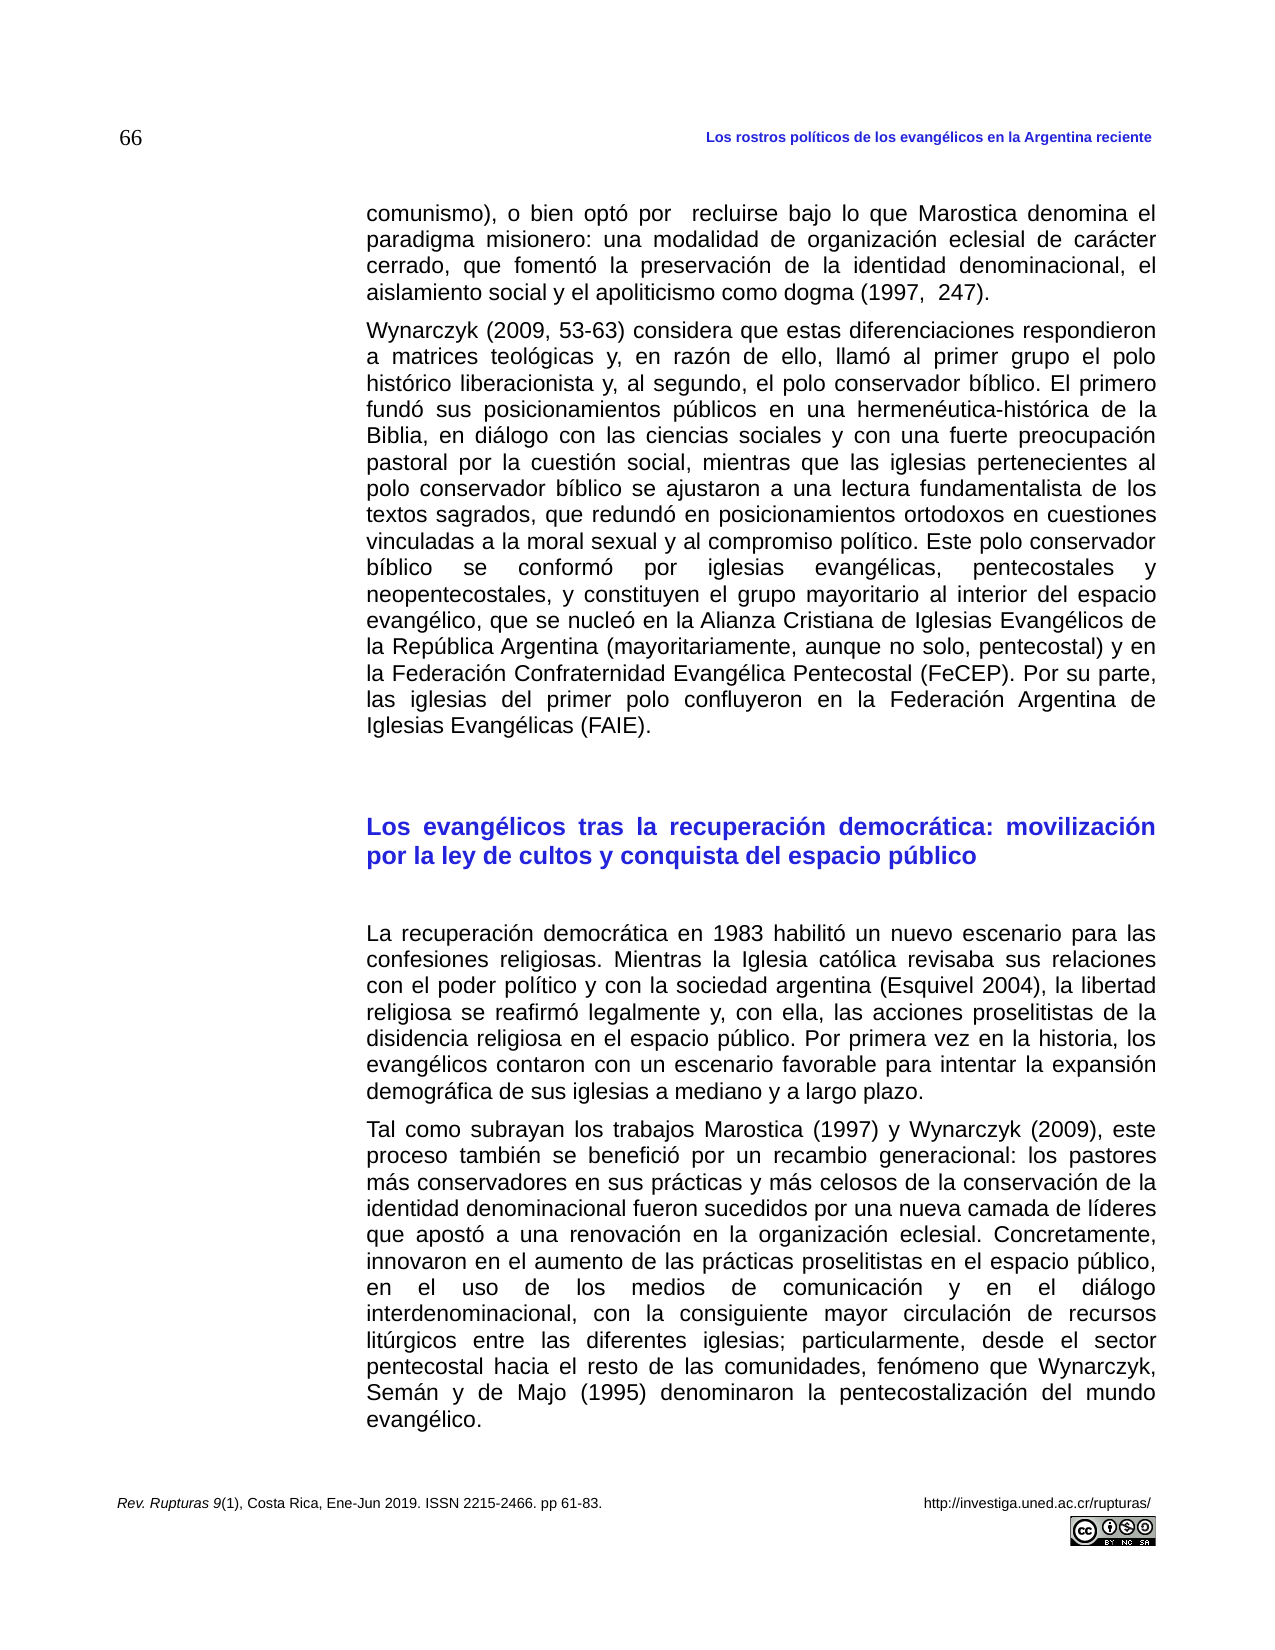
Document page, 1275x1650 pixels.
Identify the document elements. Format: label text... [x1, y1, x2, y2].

text Tal como subrayan los trabajos Marostica (1997) y Wynarczyk (2009), este proceso también se benefició por un recambio generacional: los pastores más conservadores en sus prácticas y más celosos de la conservación de la identidad denominacional fueron sucedidos por una nueva camada de líderes que apostó a una renovación en la organización eclesial. Concretamente, innovaron en el aumento de las prácticas proselitistas en el espacio público, en el uso de los medios de comunicación y en el diálogo interdenominacional, con la consiguiente mayor circulación de recursos litúrgicos entre las diferentes iglesias; particularmente, desde el sector pentecostal hacia el resto de las comunidades, fenómeno que Wynarczyk, Semán y de Majo (1995) denominaron la pentecostalización del mundo evangélico. [366, 1116, 1157, 1432]
subtitle Los evangélicos tras la recuperación democrática: movilización por la ley de cultos y conquista del espacio público [366, 812, 1157, 870]
text La recuperación democrática en 1983 habilitó un nuevo escenario para las confesiones religiosas. Mientras la Iglesia católica revisaba sus relaciones con el poder político y con la sociedad argentina (Esquivel 2004), la libertad religiosa se reafirmó legalmente y, con ella, las acciones proselitistas de la disidencia religiosa en el espacio público. Por primera vez en la historia, los evangélicos contaron con un escenario favorable para intentar la expansión demográfica de sus iglesias a mediano y a largo plazo. [366, 919, 1157, 1104]
text Wynarczyk (2009, 53-63) considera que estas diferenciaciones respondieron a matrices teológicas y, en razón de ello, llamó al primer grupo el polo histórico liberacionista y, al segundo, el polo conservador bíblico. El primero fundó sus posicionamientos públicos en una hermenéutica-histórica de la Biblia, en diálogo con las ciencias sociales y con una fuerte preocupación pastoral por la cuestión social, mientras que las iglesias pertenecientes al polo conservador bíblico se ajustaron a una lectura fundamentalista de los textos sagrados, que redundó en posicionamientos ortodoxos en cuestiones vinculadas a la moral sexual y al compromiso político. Este polo conservador bíblico se conformó por iglesias evangélicas, pentecostales y neopentecostales, y constituyen el grupo mayoritario al interior del espacio evangélico, que se nucleó en la Alianza Cristiana de Iglesias Evangélicos de la República Argentina (mayoritariamente, aunque no solo, pentecostal) y en la Federación Confraternidad Evangélica Pentecostal (FeCEP). Por su parte, las iglesias del primer polo confluyeron en la Federación Argentina de Iglesias Evangélicas (FAIE). [366, 317, 1157, 739]
text comunismo), o bien optó por recluirse bajo lo que Marostica denomina el paradigma misionero: una modalidad de organización eclesial de carácter cerrado, que fomentó la preservación de la identidad denominacional, el aislamiento social y el apoliticismo como dogma (1997, 247). [366, 200, 1157, 305]
picture [1070, 1516, 1156, 1546]
